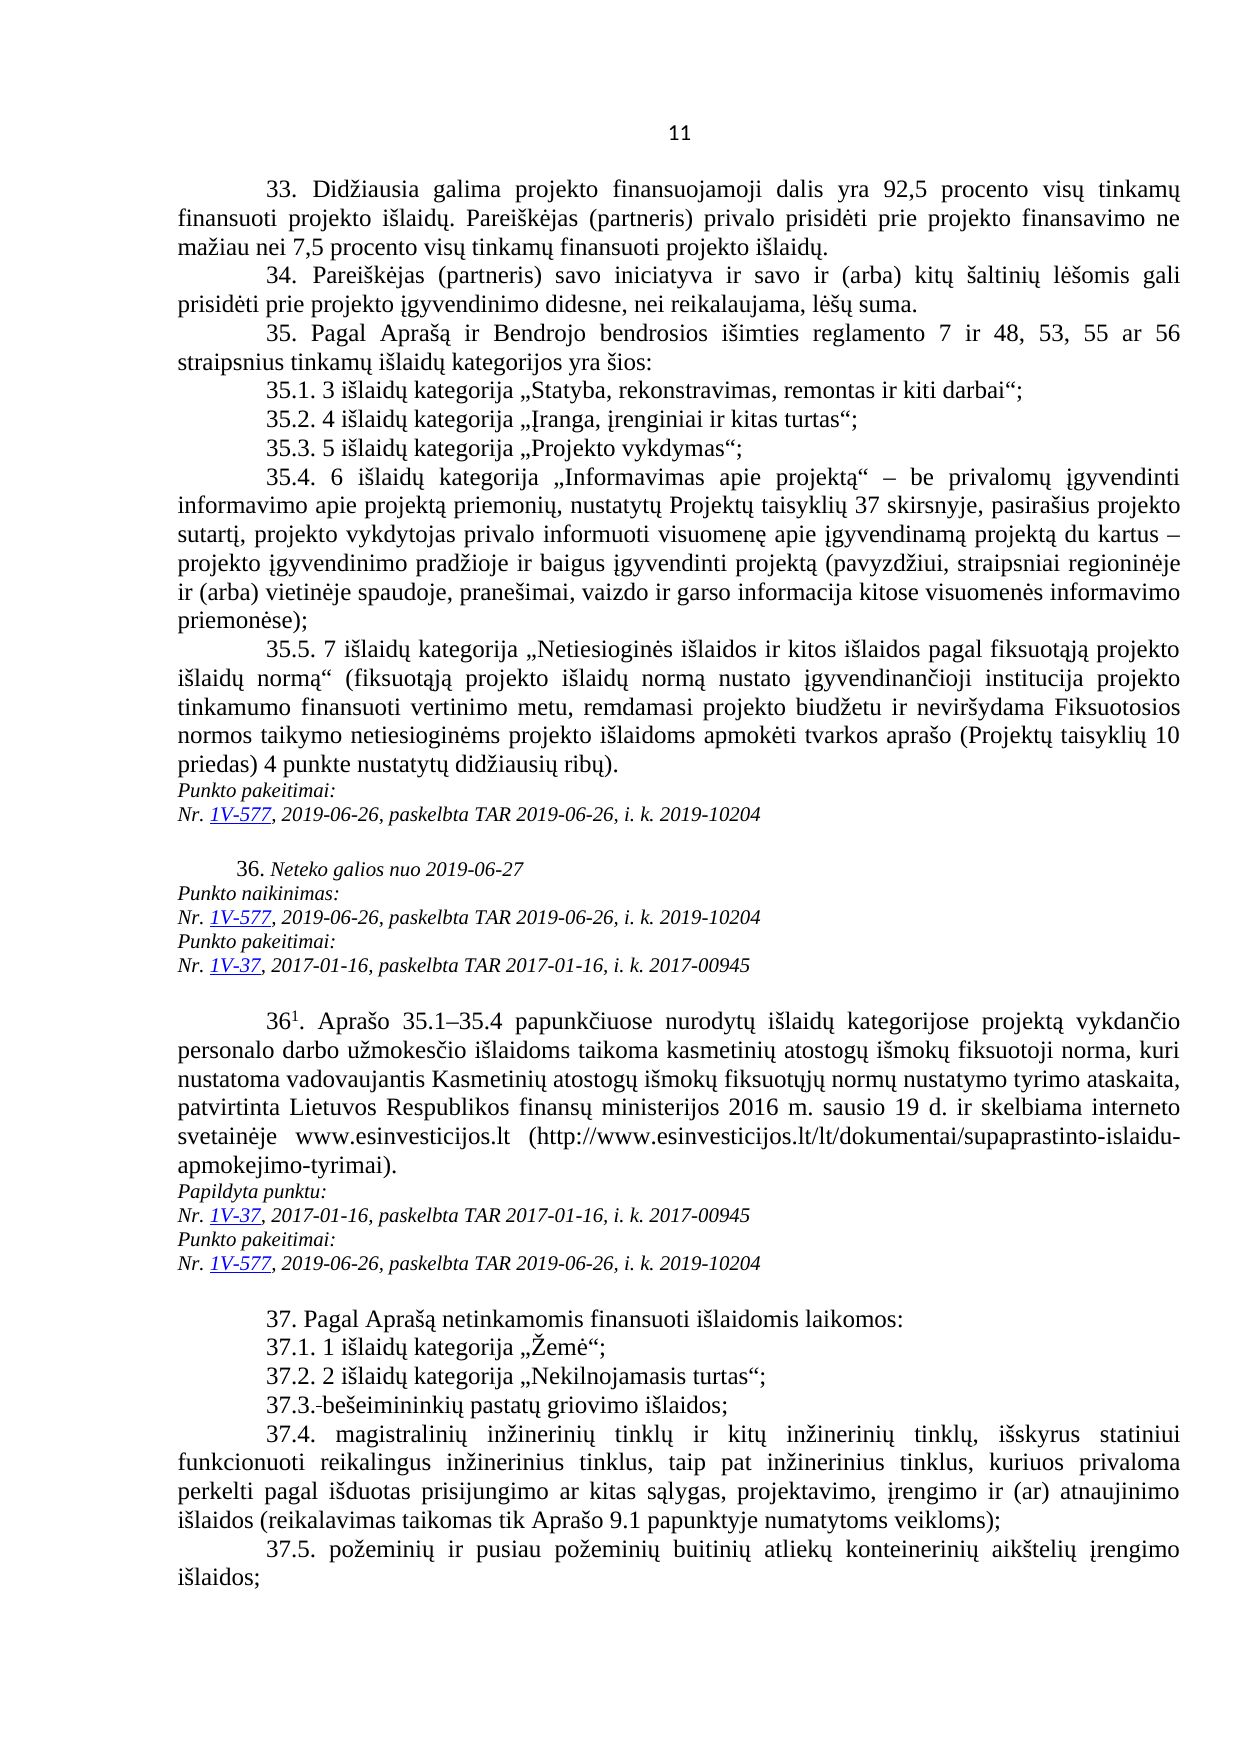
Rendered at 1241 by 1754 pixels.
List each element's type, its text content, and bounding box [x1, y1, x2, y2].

text 35.5. 7 išlaidų kategorija „Netiesioginės išlaidos ir kitos išlaidos pagal fiksuotąją projekto išlaidų normą“ (fiksuotąją projekto išlaidų normą nustato įgyvendinančioji institucija projekto tinkamumo finansuoti vertinimo metu, remdamasi projekto biudžetu ir neviršydama Fiksuotosios normos taikymo netiesioginėms projekto išlaidoms apmokėti tvarkos aprašo (Projektų taisyklių 10 priedas) 4 punkte nustatytų didžiausių ribų). [177, 634, 1181, 778]
text 37. Pagal Aprašą netinkamomis finansuoti išlaidomis laikomos: [177, 1304, 1181, 1332]
text 35.4. 6 išlaidų kategorija „Informavimas apie projektą“ – be privalomų įgyvendinti informavimo apie projektą priemonių, nustatytų Projektų taisyklių 37 skirsnyje, pasirašius projekto sutartį, projekto vykdytojas privalo informuoti visuomenę apie įgyvendinamą projektą du kartus – projekto įgyvendinimo pradžioje ir baigus įgyvendinti projektą (pavyzdžiui, straipsniai regioninėje ir (arba) vietinėje spaudoje, pranešimai, vaizdo ir garso informacija kitose visuomenės informavimo priemonėse); [177, 462, 1181, 634]
text 35.2. 4 išlaidų kategorija „Įranga, įrenginiai ir kitas turtas“; [177, 404, 1181, 433]
text 361. Aprašo 35.1–35.4 papunkčiuose nurodytų išlaidų kategorijose projektą vykdančio personalo darbo užmokesčio išlaidoms taikoma kasmetinių atostogų išmokų fiksuotoji norma, kuri nustatoma vadovaujantis Kasmetinių atostogų išmokų fiksuotųjų normų nustatymo tyrimo ataskaita, patvirtinta Lietuvos Respublikos finansų ministerijos 2016 m. sausio 19 d. ir skelbiama interneto svetainėje www.esinvesticijos.lt (http://www.esinvesticijos.lt/lt/dokumentai/supaprastinto-islaidu-apmokejimo-tyrimai). [177, 1006, 1181, 1179]
text 35.1. 3 išlaidų kategorija „Statyba, rekonstravimas, remontas ir kiti darbai“; [177, 375, 1181, 404]
text Punkto pakeitimai: [177, 1227, 1181, 1251]
text 33. Didžiausia galima projekto finansuojamoji dalis yra 92,5 procento visų tinkamų finansuoti projekto išlaidų. Pareiškėjas (partneris) privalo prisidėti prie projekto finansavimo ne mažiau nei 7,5 procento visų tinkamų finansuoti projekto išlaidų. [177, 174, 1181, 260]
text 37.1. 1 išlaidų kategorija „Žemė“; [177, 1332, 1181, 1361]
text 37.2. 2 išlaidų kategorija „Nekilnojamasis turtas“; [177, 1361, 1181, 1390]
text 35.3. 5 išlaidų kategorija „Projekto vykdymas“; [177, 433, 1181, 462]
text Nr. 1V-37, 2017-01-16, paskelbta TAR 2017-01-16, i. k. 2017-00945 [177, 953, 1181, 977]
text Punkto pakeitimai: [177, 778, 1181, 802]
text 37.5. požeminių ir pusiau požeminių buitinių atliekų konteinerinių aikštelių įrengimo išlaidos; [177, 1534, 1181, 1591]
text 36. Neteko galios nuo 2019-06-27 [177, 855, 1181, 881]
text Punkto naikinimas: [177, 881, 1181, 905]
text 37.4. magistralinių inžinerinių tinklų ir kitų inžinerinių tinklų, išskyrus statiniui funkcionuoti reikalingus inžinerinius tinklus, taip pat inžinerinius tinklus, kuriuos privaloma perkelti pagal išduotas prisijungimo ar kitas sąlygas, projektavimo, įrengimo ir (ar) atnaujinimo išlaidos (reikalavimas taikomas tik Aprašo 9.1 papunktyje numatytoms veikloms); [177, 1419, 1181, 1534]
text Papildyta punktu: [177, 1179, 1181, 1203]
text 34. Pareiškėjas (partneris) savo iniciatyva ir savo ir (arba) kitų šaltinių lėšomis gali prisidėti prie projekto įgyvendinimo didesne, nei reikalaujama, lėšų suma. [177, 260, 1181, 318]
text Nr. 1V-577, 2019-06-26, paskelbta TAR 2019-06-26, i. k. 2019-10204 [177, 802, 1181, 826]
text Punkto pakeitimai: [177, 929, 1181, 953]
text Nr. 1V-577, 2019-06-26, paskelbta TAR 2019-06-26, i. k. 2019-10204 [177, 1251, 1181, 1275]
text Nr. 1V-577, 2019-06-26, paskelbta TAR 2019-06-26, i. k. 2019-10204 [177, 905, 1181, 929]
text 35. Pagal Aprašą ir Bendrojo bendrosios išimties reglamento 7 ir 48, 53, 55 ar 56 straipsnius tinkamų išlaidų kategorijos yra šios: [177, 318, 1181, 375]
text Nr. 1V-37, 2017-01-16, paskelbta TAR 2017-01-16, i. k. 2017-00945 [177, 1203, 1181, 1227]
text 37.3. bešeimininkių pastatų griovimo išlaidos; [177, 1390, 1181, 1419]
